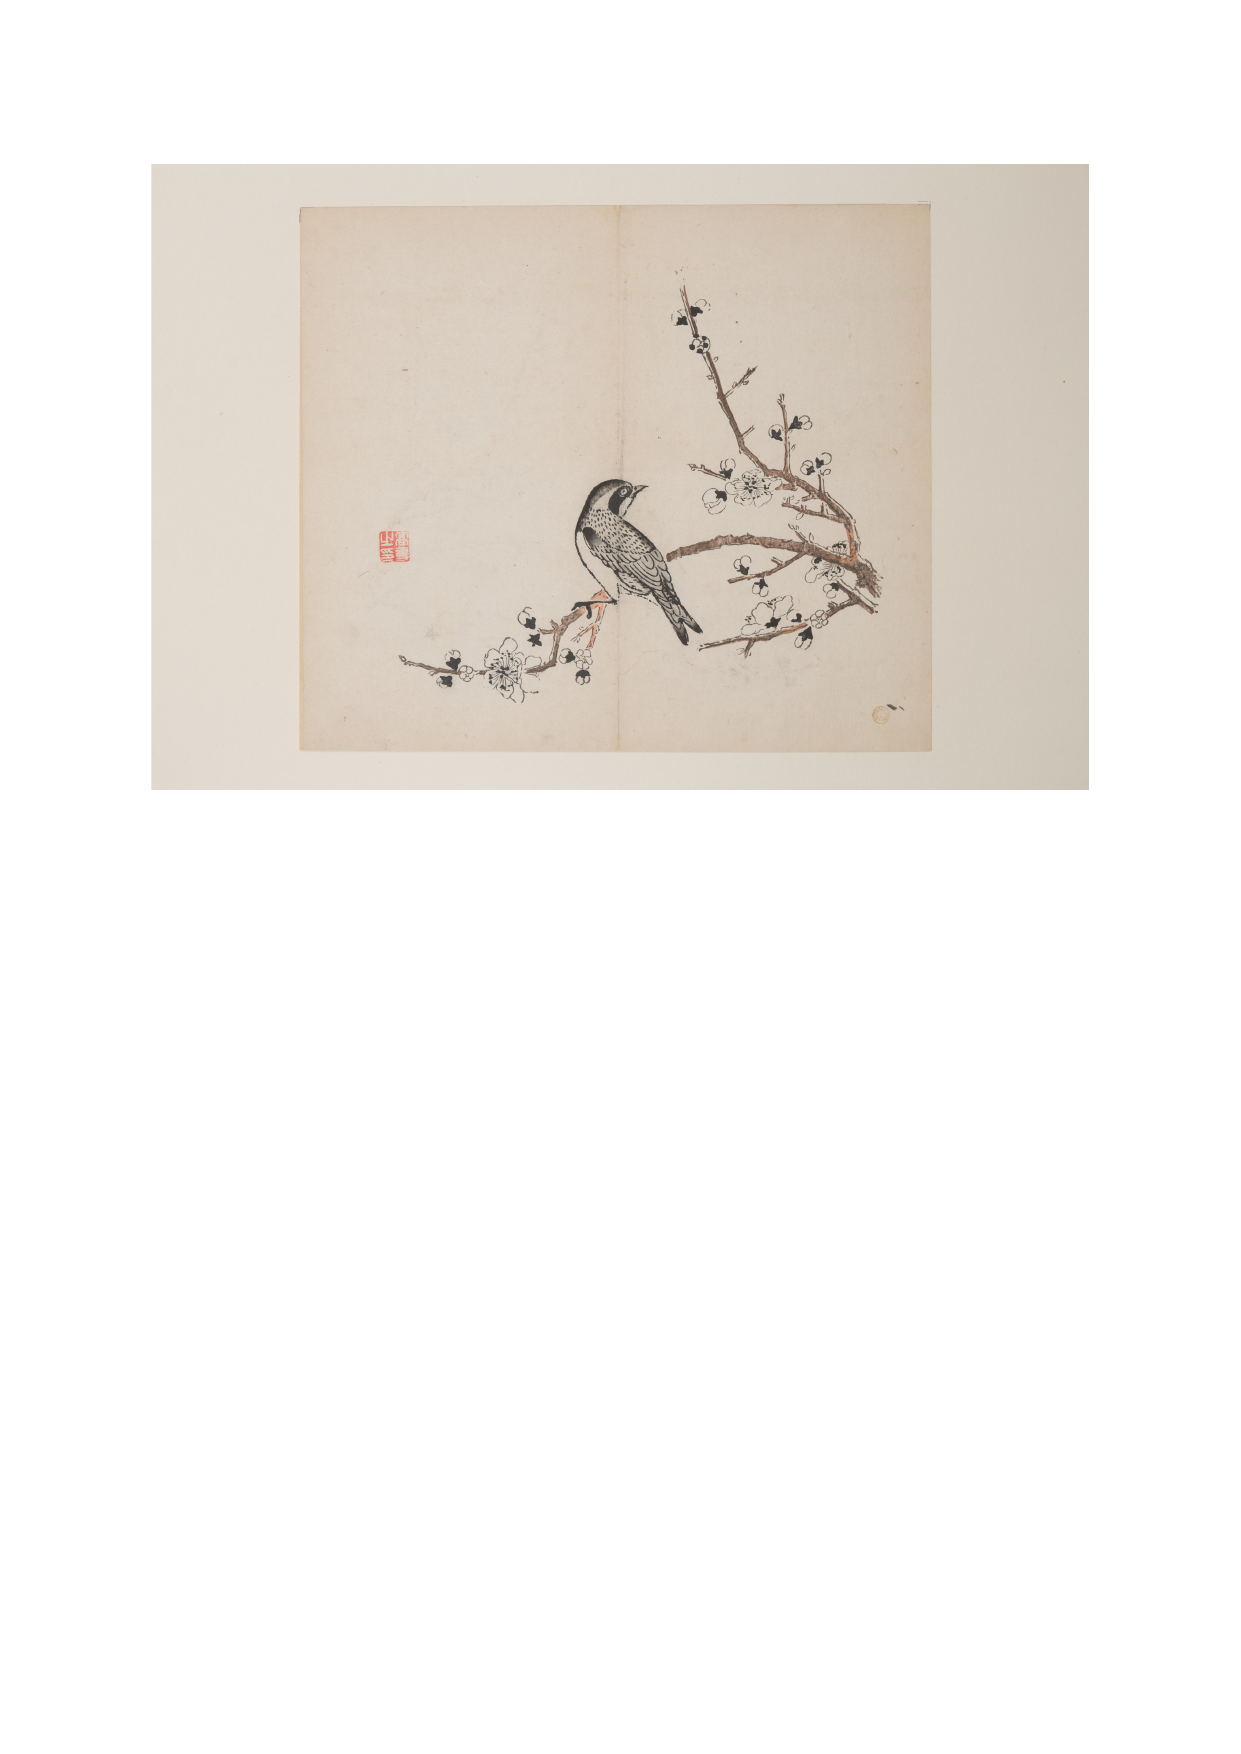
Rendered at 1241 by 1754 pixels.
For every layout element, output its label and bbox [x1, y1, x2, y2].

picture [151, 164, 1089, 790]
